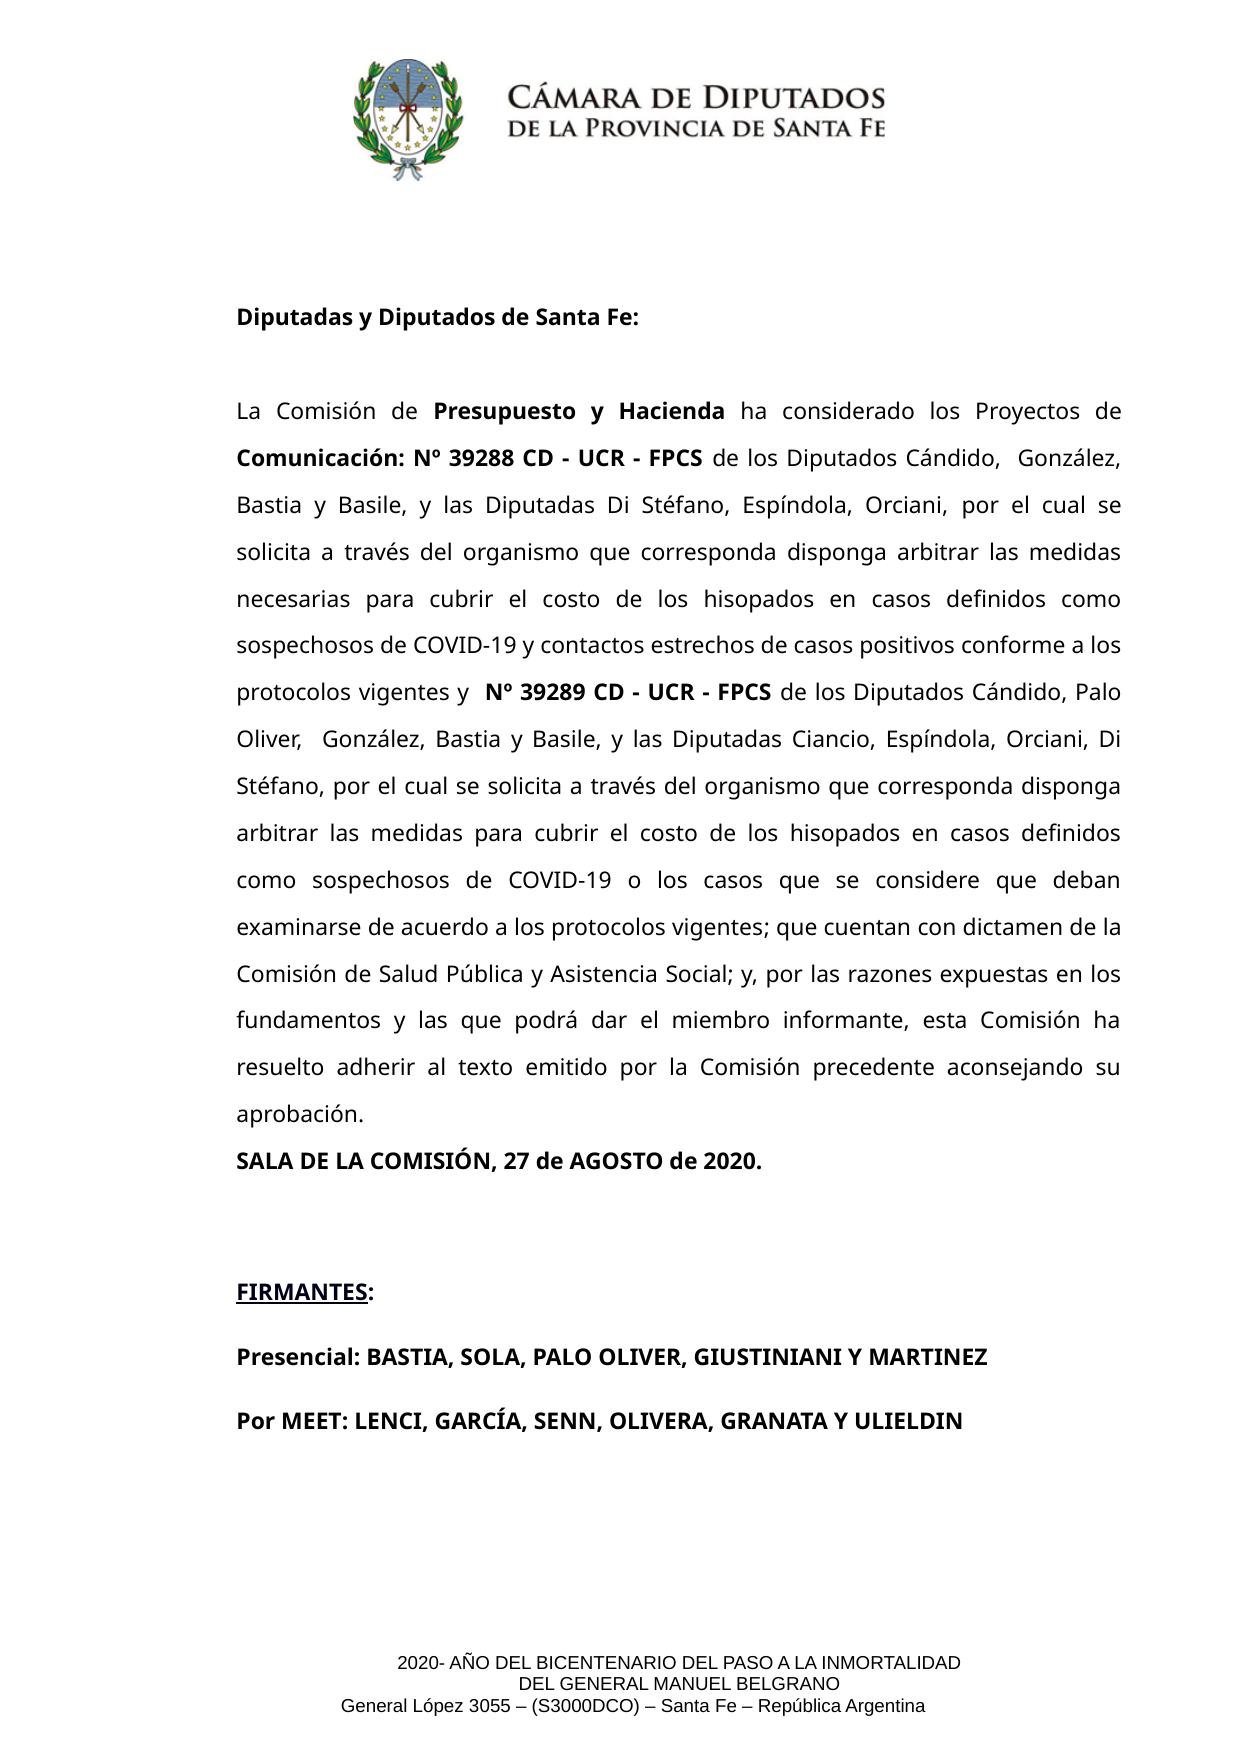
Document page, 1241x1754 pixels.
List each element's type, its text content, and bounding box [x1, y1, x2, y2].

text Por MEET: LENCI, GARCÍA, SENN, OLIVERA, GRANATA Y ULIELDIN [236, 1405, 1122, 1436]
text SALA DE LA COMISIÓN, 27 de AGOSTO de 2020. [236, 1145, 1122, 1176]
text FIRMANTES: [236, 1276, 1122, 1307]
text Diputadas y Diputados de Santa Fe: [236, 301, 1122, 332]
text Presencial: BASTIA, SOLA, PALO OLIVER, GIUSTINIANI Y MARTINEZ [236, 1340, 1122, 1372]
text La Comisión de Presupuesto y Hacienda ha considerado los Proyectos de Comunicación: Nº 39288 CD - UCR - FPCS de los Diputados Cándido, González, Bastia y Basile, y las Diputadas Di Stéfano, Espíndola, Orciani, por el cual se solicita a través del organismo que corresponda disponga arbitrar las medidas necesarias para cubrir el costo de los hisopados en casos definidos como sospechosos de COVID-19 y contactos estrechos de casos positivos conforme a los protocolos vigentes y Nº 39289 CD - UCR - FPCS de los Diputados Cándido, Palo Oliver, González, Bastia y Basile, y las Diputadas Ciancio, Espíndola, Orciani, Di Stéfano, por el cual se solicita a través del organismo que corresponda disponga arbitrar las medidas para cubrir el costo de los hisopados en casos definidos como sospechosos de COVID-19 o los casos que se considere que deban examinarse de acuerdo a los protocolos vigentes; que cuentan con dictamen de la Comisión de Salud Pública y Asistencia Social; y, por las razones expuestas en los fundamentos y las que podrá dar el miembro informante, esta Comisión ha resuelto adherir al texto emitido por la Comisión precedente aconsejando su aprobación. [236, 395, 1122, 1129]
